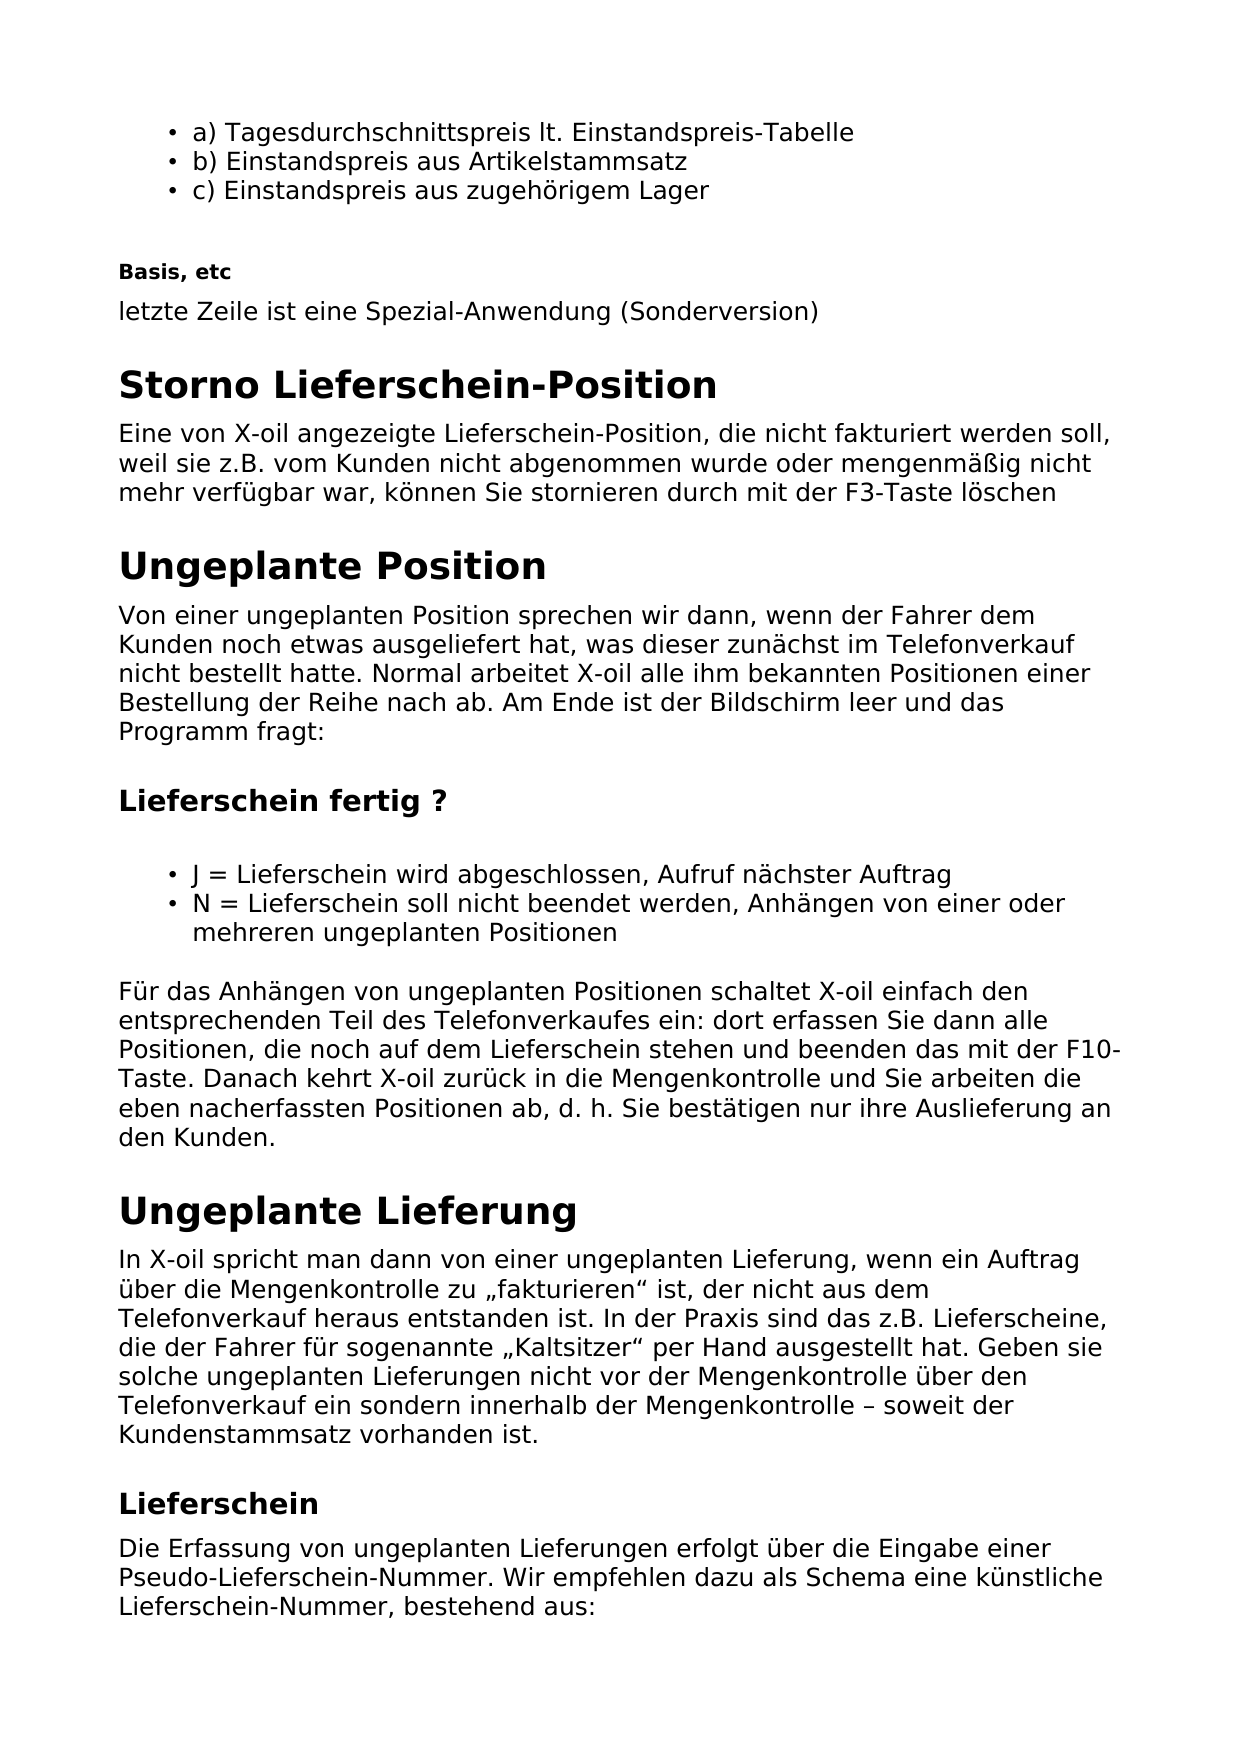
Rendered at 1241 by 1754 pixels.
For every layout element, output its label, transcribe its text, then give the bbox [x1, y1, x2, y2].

subtitle Storno Lieferschein-Position [118, 363, 1122, 407]
list c) Einstandspreis aus zugehörigem Lager [177, 176, 1122, 206]
subtitle Lieferschein fertig ? [118, 784, 1122, 818]
text Von einer ungeplanten Position sprechen wir dann, wenn der Fahrer dem Kunden noch etwas ausgeliefert hat, was dieser zunächst im Telefonverkauf nicht bestellt hatte. Normal arbeitet X-oil alle ihm bekannten Positionen einer Bestellung der Reihe nach ab. Am Ende ist der Bildschirm leer und das Programm fragt: [118, 601, 1122, 747]
text In X-oil spricht man dann von einer ungeplanten Lieferung, wenn ein Auftrag über die Mengenkontrolle zu „fakturieren“ ist, der nicht aus dem Telefonverkauf heraus entstanden ist. In der Praxis sind das z.B. Lieferscheine, die der Fahrer für sogenannte „Kaltsitzer“ per Hand ausgestellt hat. Geben sie solche ungeplanten Lieferungen nicht vor der Mengenkontrolle über den Telefonverkauf ein sondern innerhalb der Mengenkontrolle – soweit der Kundenstammsatz vorhanden ist. [118, 1246, 1122, 1450]
text Eine von X-oil angezeigte Lieferschein-Position, die nicht fakturiert werden soll, weil sie z.B. vom Kunden nicht abgenommen wurde oder mengenmäßig nicht mehr verfügbar war, können Sie stornieren durch mit der F3-Taste löschen [118, 420, 1122, 507]
list a) Tagesdurchschnittspreis lt. Einstandspreis-Tabelle [177, 118, 1122, 147]
list N = Lieferschein soll nicht beendet werden, Anhängen von einer oder mehreren ungeplanten Positionen [177, 889, 1122, 948]
subtitle Lieferschein [118, 1487, 1122, 1521]
text letzte Zeile ist eine Spezial-Anwendung (Sonderversion) [118, 297, 1122, 326]
text Die Erfassung von ungeplanten Lieferungen erfolgt über die Eingabe einer Pseudo-Lieferschein-Nummer. Wir empfehlen dazu als Schema eine künstliche Lieferschein-Nummer, bestehend aus: [118, 1534, 1122, 1621]
subtitle Ungeplante Position [118, 545, 1122, 588]
text Für das Anhängen von ungeplanten Positionen schaltet X-oil einfach den entsprechenden Teil des Telefonverkaufes ein: dort erfassen Sie dann alle Positionen, die noch auf dem Lieferschein stehen und beenden das mit der F10-Taste. Danach kehrt X-oil zurück in die Mengenkontrolle und Sie arbeiten die eben nacherfassten Positionen ab, d. h. Sie bestätigen nur ihre Auslieferung an den Kunden. [118, 977, 1122, 1152]
list b) Einstandspreis aus Artikelstammsatz [177, 147, 1122, 176]
list J = Lieferschein wird abgeschlossen, Aufruf nächster Auftrag [177, 860, 1122, 889]
subtitle Basis, etc [118, 260, 1122, 284]
subtitle Ungeplante Lieferung [118, 1189, 1122, 1233]
